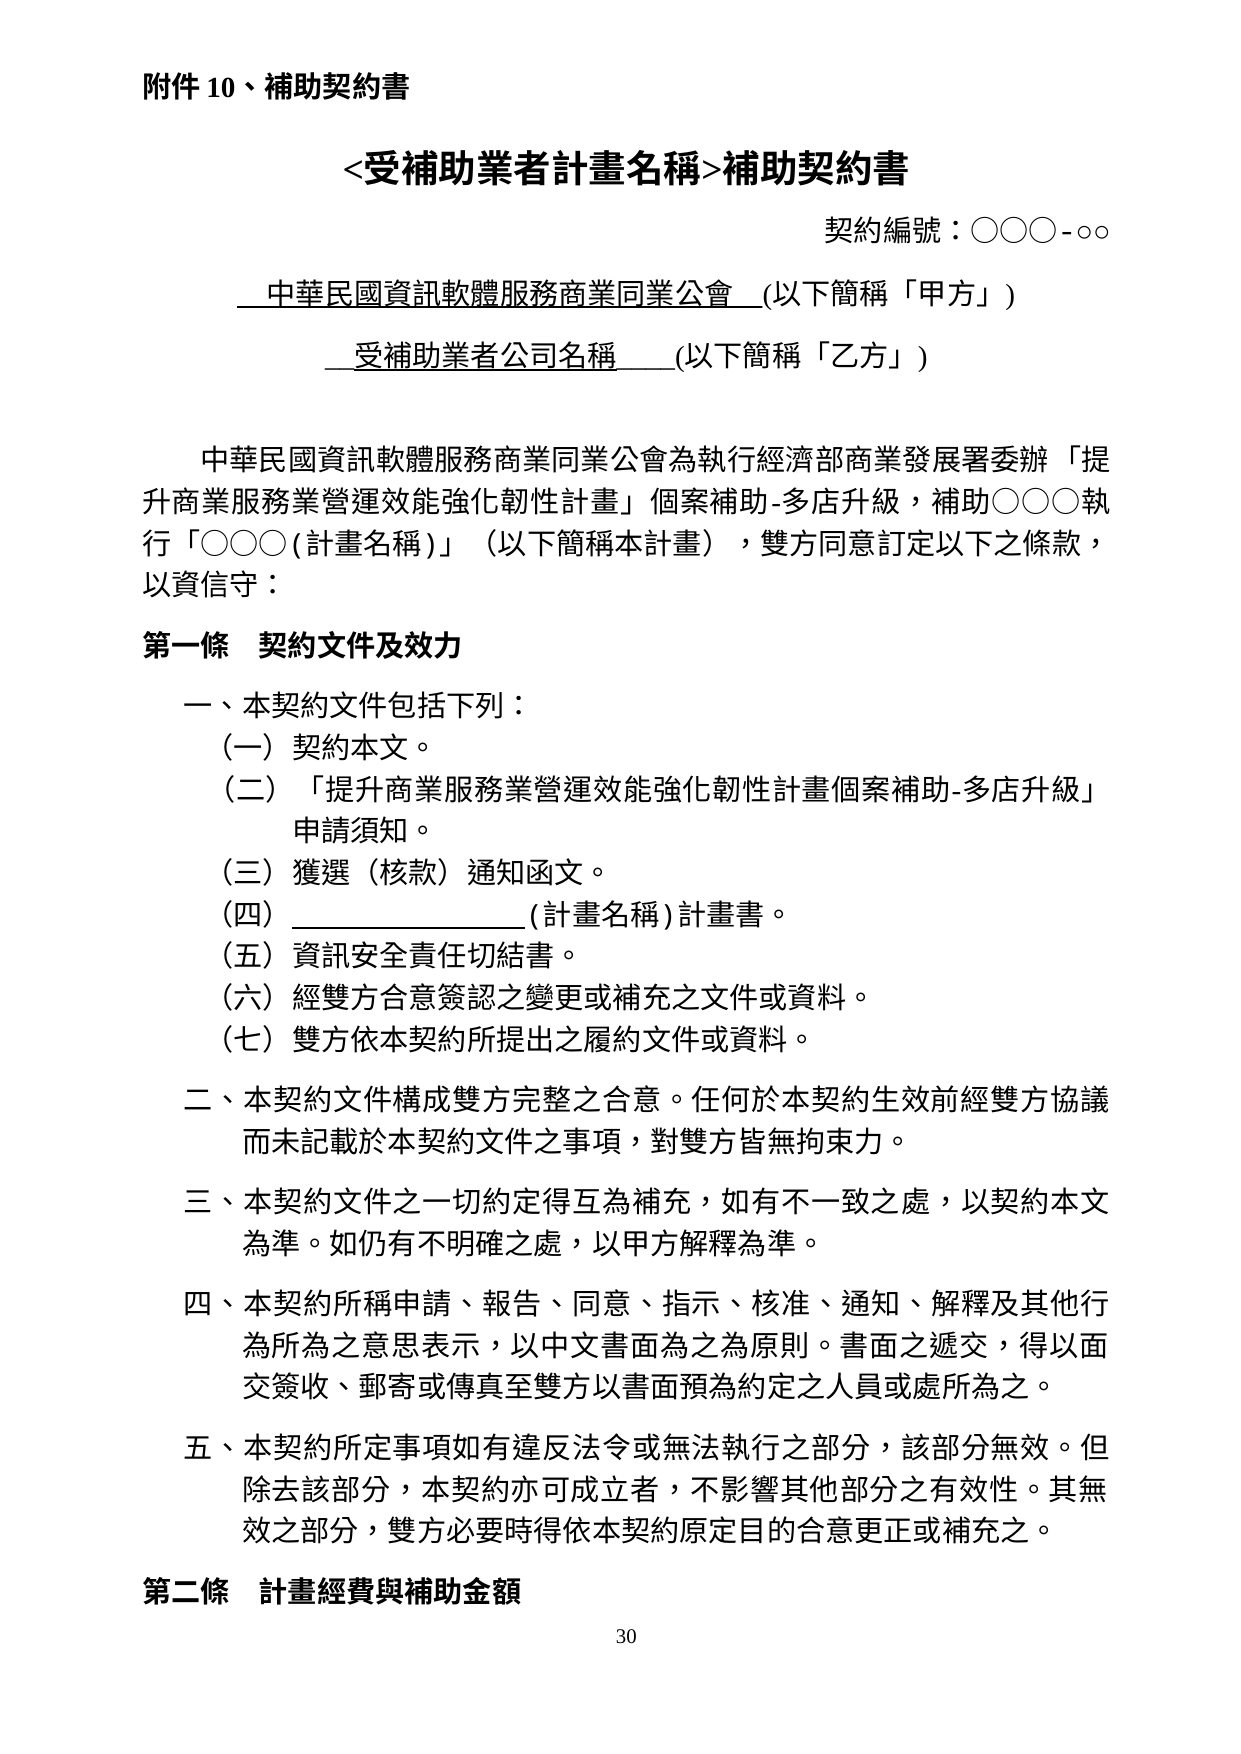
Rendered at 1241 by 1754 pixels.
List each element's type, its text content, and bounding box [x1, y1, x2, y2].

text （四） (計畫名稱)計畫書。 [204, 892, 1110, 933]
text 中華民國資訊軟體服務商業同業公會為執行經濟部商業發展署委辦「提升商業服務業營運效能強化韌性計畫」個案補助-多店升級，補助○○○執行「○○○(計畫名稱)」（以下簡稱本計畫），雙方同意訂定以下之條款，以資信守： [142, 437, 1110, 604]
text 四、本契約所稱申請、報告、同意、指示、核准、通知、解釋及其他行為所為之意思表示，以中文書面為之為原則。書面之遞交，得以面交簽收、郵寄或傳真至雙方以書面預為約定之人員或處所為之。 [183, 1281, 1110, 1406]
text 五、本契約所定事項如有違反法令或無法執行之部分，該部分無效。但除去該部分，本契約亦可成立者，不影響其他部分之有效性。其無效之部分，雙方必要時得依本契約原定目的合意更正或補充之。 [183, 1425, 1110, 1550]
text （三）獲選（核款）通知函文。 [204, 850, 1110, 892]
text （六）經雙方合意簽認之變更或補充之文件或資料。 [204, 975, 1110, 1017]
text <受補助業者計畫名稱>補助契約書 [142, 125, 1110, 187]
text （七）雙方依本契約所提出之履約文件或資料。 [204, 1017, 1110, 1058]
text __中華民國資訊軟體服務商業同業公會__(以下簡稱「甲方」) [142, 250, 1110, 312]
text 契約編號：○○○-○○ [142, 187, 1110, 250]
text 二、本契約文件構成雙方完整之合意。任何於本契約生效前經雙方協議而未記載於本契約文件之事項，對雙方皆無拘束力。 [183, 1077, 1110, 1160]
text 第一條 契約文件及效力 [142, 623, 1110, 664]
text 一、本契約文件包括下列： [183, 683, 1110, 725]
text __受補助業者公司名稱____(以下簡稱「乙方」) [142, 312, 1110, 375]
text 第二條 計畫經費與補助金額 [142, 1569, 1110, 1610]
text 三、本契約文件之一切約定得互為補充，如有不一致之處，以契約本文為準。如仍有不明確之處，以甲方解釋為準。 [183, 1179, 1110, 1262]
text （一）契約本文。 [204, 725, 1110, 767]
text （五）資訊安全責任切結書。 [204, 933, 1110, 975]
subtitle 附件10、補助契約書 [142, 60, 1110, 106]
text （二）「提升商業服務業營運效能強化韌性計畫個案補助-多店升級」申請須知。 [206, 767, 1110, 850]
